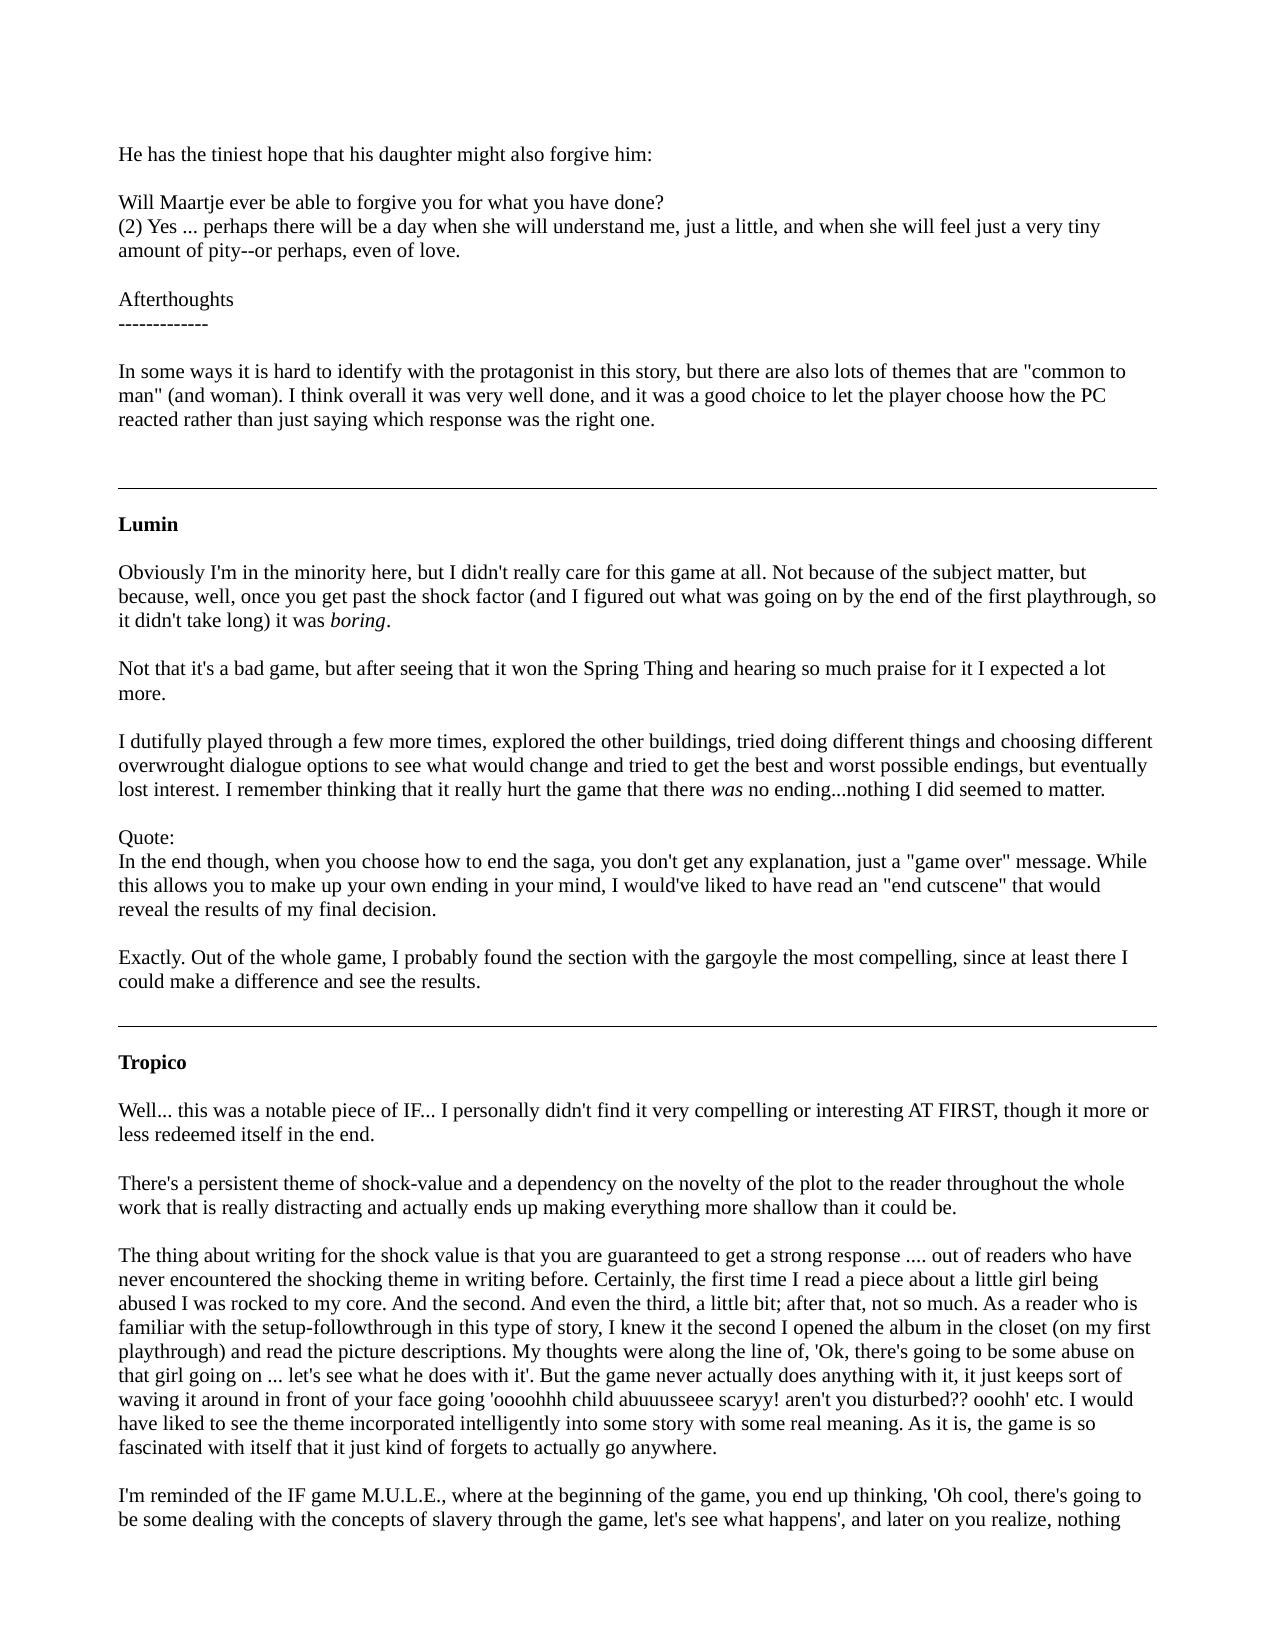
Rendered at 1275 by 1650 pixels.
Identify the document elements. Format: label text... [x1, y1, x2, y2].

text In the end though, when you choose how to end the saga, you don't get any explanation, just a "game over" message. While this allows you to make up your own ending in your mind, I would've liked to have read an "end cutscene" that would reveal the results of my final decision. [118, 849, 1157, 921]
text Lumin [118, 512, 1157, 536]
text Obviously I'm in the minority here, but I didn't really care for this game at all. Not because of the subject matter, but because, well, once you get past the shock factor (and I figured out what was going on by the end of the first playthrough, so it didn't take long) it was boring. Not that it's a bad game, but after seeing that it won the Spring Thing and hearing so much praise for it I expected a lot more. I dutifully played through a few more times, explored the other buildings, tried doing different things and choosing different overwrought dialogue options to see what would change and tried to get the best and worst possible endings, but eventually lost interest. I remember thinking that it really hurt the game that there was no ending...nothing I did seemed to matter. [118, 560, 1157, 801]
text Well... this was a notable piece of IF... I personally didn't find it very compelling or interesting AT FIRST, though it more or less redeemed itself in the end. There's a persistent theme of shock-value and a dependency on the novelty of the plot to the reader throughout the whole work that is really distracting and actually ends up making everything more shallow than it could be. The thing about writing for the shock value is that you are guaranteed to get a strong response .... out of readers who have never encountered the shocking theme in writing before. Certainly, the first time I read a piece about a little girl being abused I was rocked to my core. And the second. And even the third, a little bit; after that, not so much. As a reader who is familiar with the setup-followthrough in this type of story, I knew it the second I opened the album in the closet (on my first playthrough) and read the picture descriptions. My thoughts were along the line of, 'Ok, there's going to be some abuse on that girl going on ... let's see what he does with it'. But the game never actually does anything with it, it just keeps sort of waving it around in front of your face going 'oooohhh child abuuusseee scaryy! aren't you disturbed?? ooohh' etc. I would have liked to see the theme incorporated intelligently into some story with some real meaning. As it is, the game is so fascinated with itself that it just kind of forgets to actually go anywhere. I'm reminded of the IF game M.U.L.E., where at the beginning of the game, you end up thinking, 'Oh cool, there's going to be some dealing with the concepts of slavery through the game, let's see what happens', and later on you realize, nothing [118, 1098, 1157, 1531]
text He has the tiniest hope that his daughter might also forgive him: Will Maartje ever be able to forgive you for what you have done? (2) Yes ... perhaps there will be a day when she will understand me, just a little, and when she will feel just a very tiny amount of pity--or perhaps, even of love. Afterthoughts ------------- In some ways it is hard to identify with the protagonist in this story, but there are also lots of themes that are "common to man" (and woman). I think overall it was very well done, and it was a good choice to let the player choose how the PC reacted rather than just saying which response was the right one. [118, 118, 1157, 431]
text Quote: [118, 825, 1157, 849]
text Tropico [118, 1050, 1157, 1074]
text Exactly. Out of the whole game, I probably found the section with the gargoyle the most compelling, since at least there I could make a difference and see the results. [118, 921, 1157, 993]
